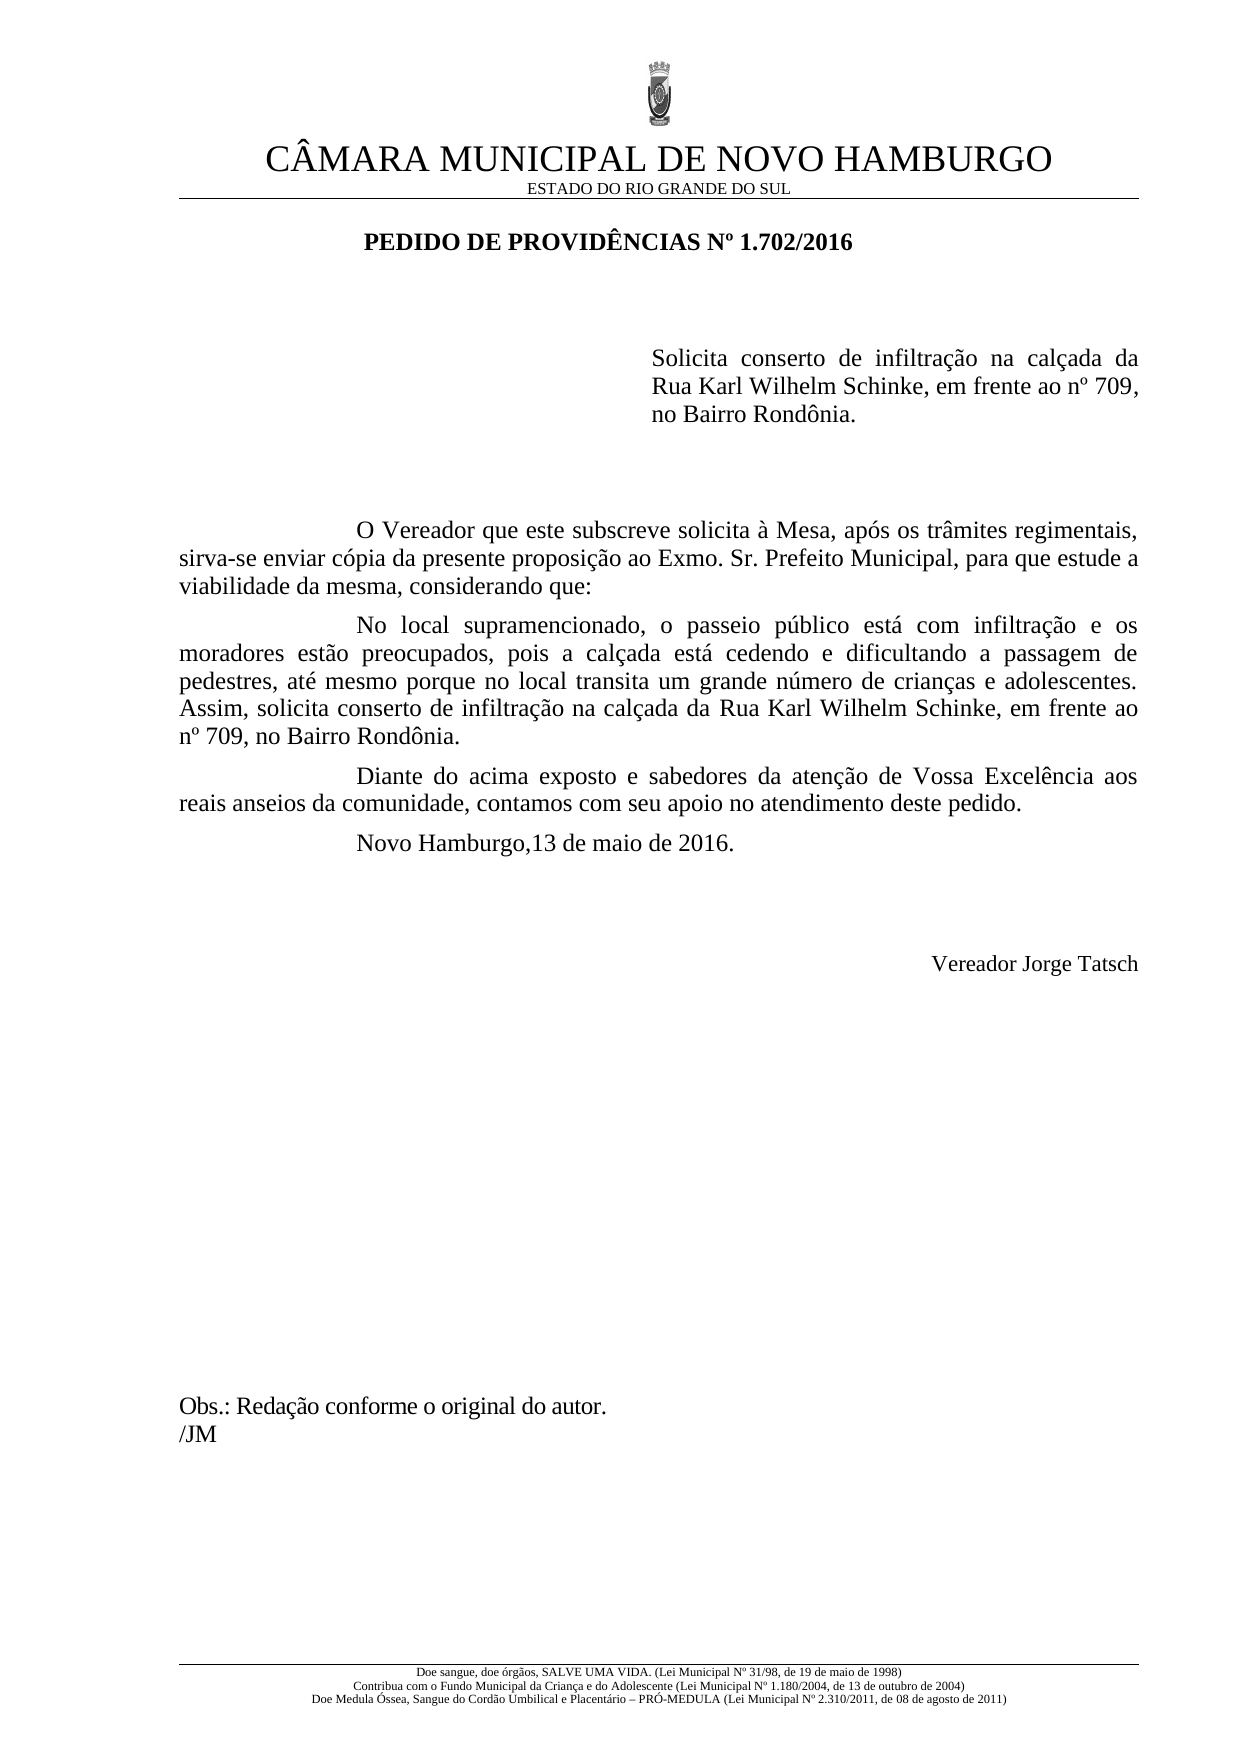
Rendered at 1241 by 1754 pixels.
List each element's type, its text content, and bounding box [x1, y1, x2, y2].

text Solicita conserto de infiltração na calçada da Rua Karl Wilhelm Schinke, em frente ao nº 709, no Bairro Rondônia. [651, 344, 1139, 428]
text Obs.: Redação conforme o original do autor. [179, 1392, 1139, 1420]
text /JM [179, 1420, 1139, 1448]
text Diante do acima exposto e sabedores da atenção de Vossa Excelência aos reais anseios da comunidade, contamos com seu apoio no atendimento deste pedido. [179, 762, 1139, 817]
text Novo Hamburgo,13 de maio de 2016. [179, 829, 1139, 857]
text Vereador Jorge Tatsch [769, 951, 1139, 977]
text O Vereador que este subscreve solicita à Mesa, após os trâmites regimentais, sirva-se enviar cópia da presente proposição ao Exmo. Sr. Prefeito Municipal, para que estude a viabilidade da mesma, considerando que: [179, 516, 1139, 599]
title PEDIDO DE PROVIDÊNCIAS Nº 1.702/2016 [179, 228, 1139, 256]
text No local supramencionado, o passeio público está com infiltração e os moradores estão preocupados, pois a calçada está cedendo e dificultando a passagem de pedestres, até mesmo porque no local transita um grande número de crianças e adolescentes. Assim, solicita conserto de infiltração na calçada da Rua Karl Wilhelm Schinke, em frente ao nº 709, no Bairro Rondônia. [179, 611, 1139, 750]
